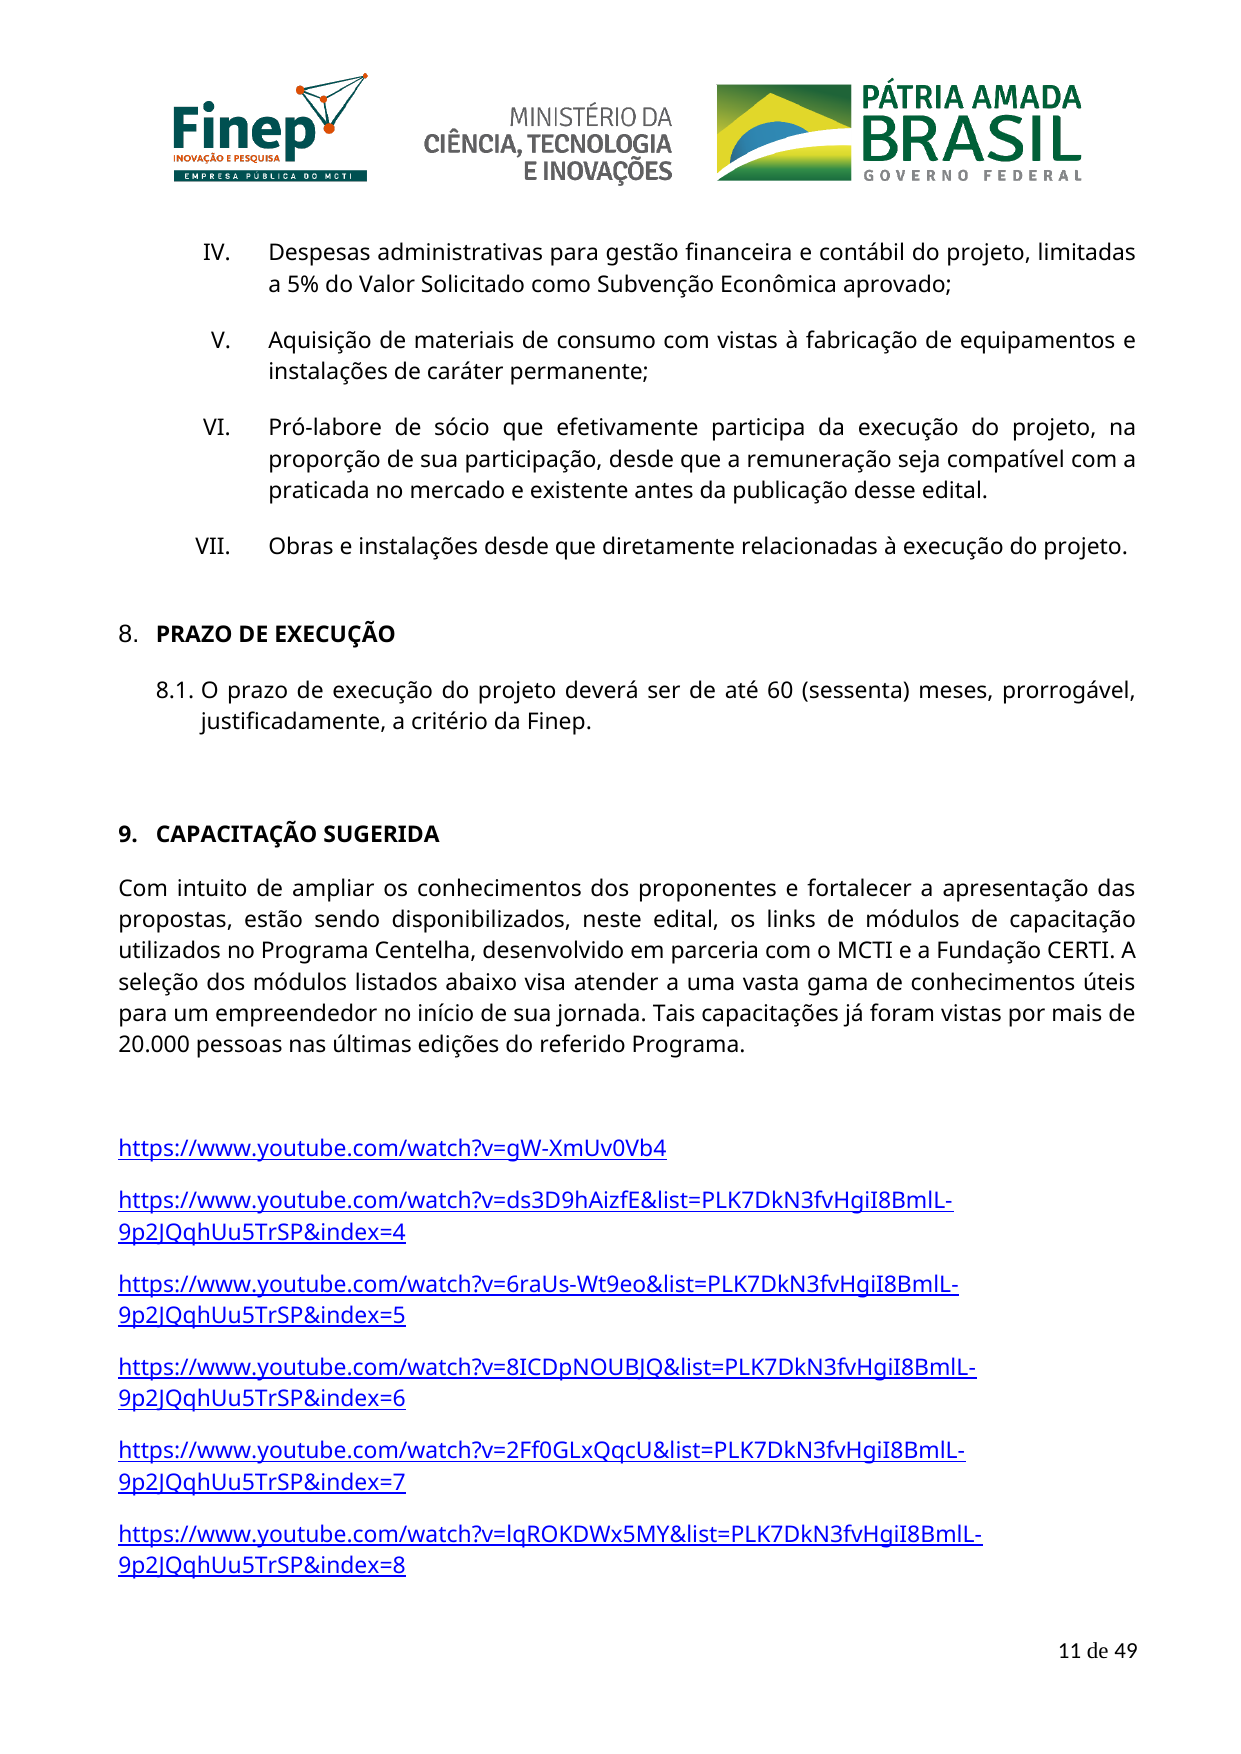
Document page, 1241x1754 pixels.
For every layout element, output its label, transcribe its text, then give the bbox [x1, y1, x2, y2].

list O prazo de execução do projeto deverá ser de até 60 (sessenta) meses, prorrogável, justificadamente, a critério da Finep. [156, 674, 1137, 736]
text https://www.youtube.com/watch?v=8ICDpNOUBJQ&list=PLK7DkN3fvHgiI8BmlL-9p2JQqhUu5TrSP&index=6 [118, 1351, 1137, 1413]
text https://www.youtube.com/watch?v=ds3D9hAizfE&list=PLK7DkN3fvHgiI8BmlL-9p2JQqhUu5TrSP&index=4 [118, 1184, 1137, 1247]
list PRAZO DE EXECUÇÃO [118, 617, 1137, 649]
list Obras e instalações desde que diretamente relacionadas à execução do projeto. [231, 530, 1137, 561]
text Com intuito de ampliar os conhecimentos dos proponentes e fortalecer a apresentação das propostas, estão sendo disponibilizados, neste edital, os links de módulos de capacitação utilizados no Programa Centelha, desenvolvido em parceria com o MCTI e a Fundação CERTI. A seleção dos módulos listados abaixo visa atender a uma vasta gama de conhecimentos úteis para um empreendedor no início de sua jornada. Tais capacitações já foram vistas por mais de 20.000 pessoas nas últimas edições do referido Programa. [118, 872, 1137, 1059]
text https://www.youtube.com/watch?v=lqROKDWx5MY&list=PLK7DkN3fvHgiI8BmlL-9p2JQqhUu5TrSP&index=8 [118, 1517, 1137, 1580]
list Aquisição de materiais de consumo com vistas à fabricação de equipamentos e instalações de caráter permanente; [231, 324, 1137, 386]
list Despesas administrativas para gestão financeira e contábil do projeto, limitadas a 5% do Valor Solicitado como Subvenção Econômica aprovado; [231, 236, 1137, 299]
list Pró-labore de sócio que efetivamente participa da execução do projeto, na proporção de sua participação, desde que a remuneração seja compatível com a praticada no mercado e existente antes da publicação desse edital. [231, 411, 1137, 505]
text https://www.youtube.com/watch?v=6raUs-Wt9eo&list=PLK7DkN3fvHgiI8BmlL-9p2JQqhUu5TrSP&index=5 [118, 1267, 1137, 1330]
list CAPACITAÇÃO SUGERIDA [118, 817, 1137, 849]
text https://www.youtube.com/watch?v=2Ff0GLxQqcU&list=PLK7DkN3fvHgiI8BmlL-9p2JQqhUu5TrSP&index=7 [118, 1434, 1137, 1497]
text https://www.youtube.com/watch?v=gW-XmUv0Vb4 [118, 1132, 1137, 1163]
